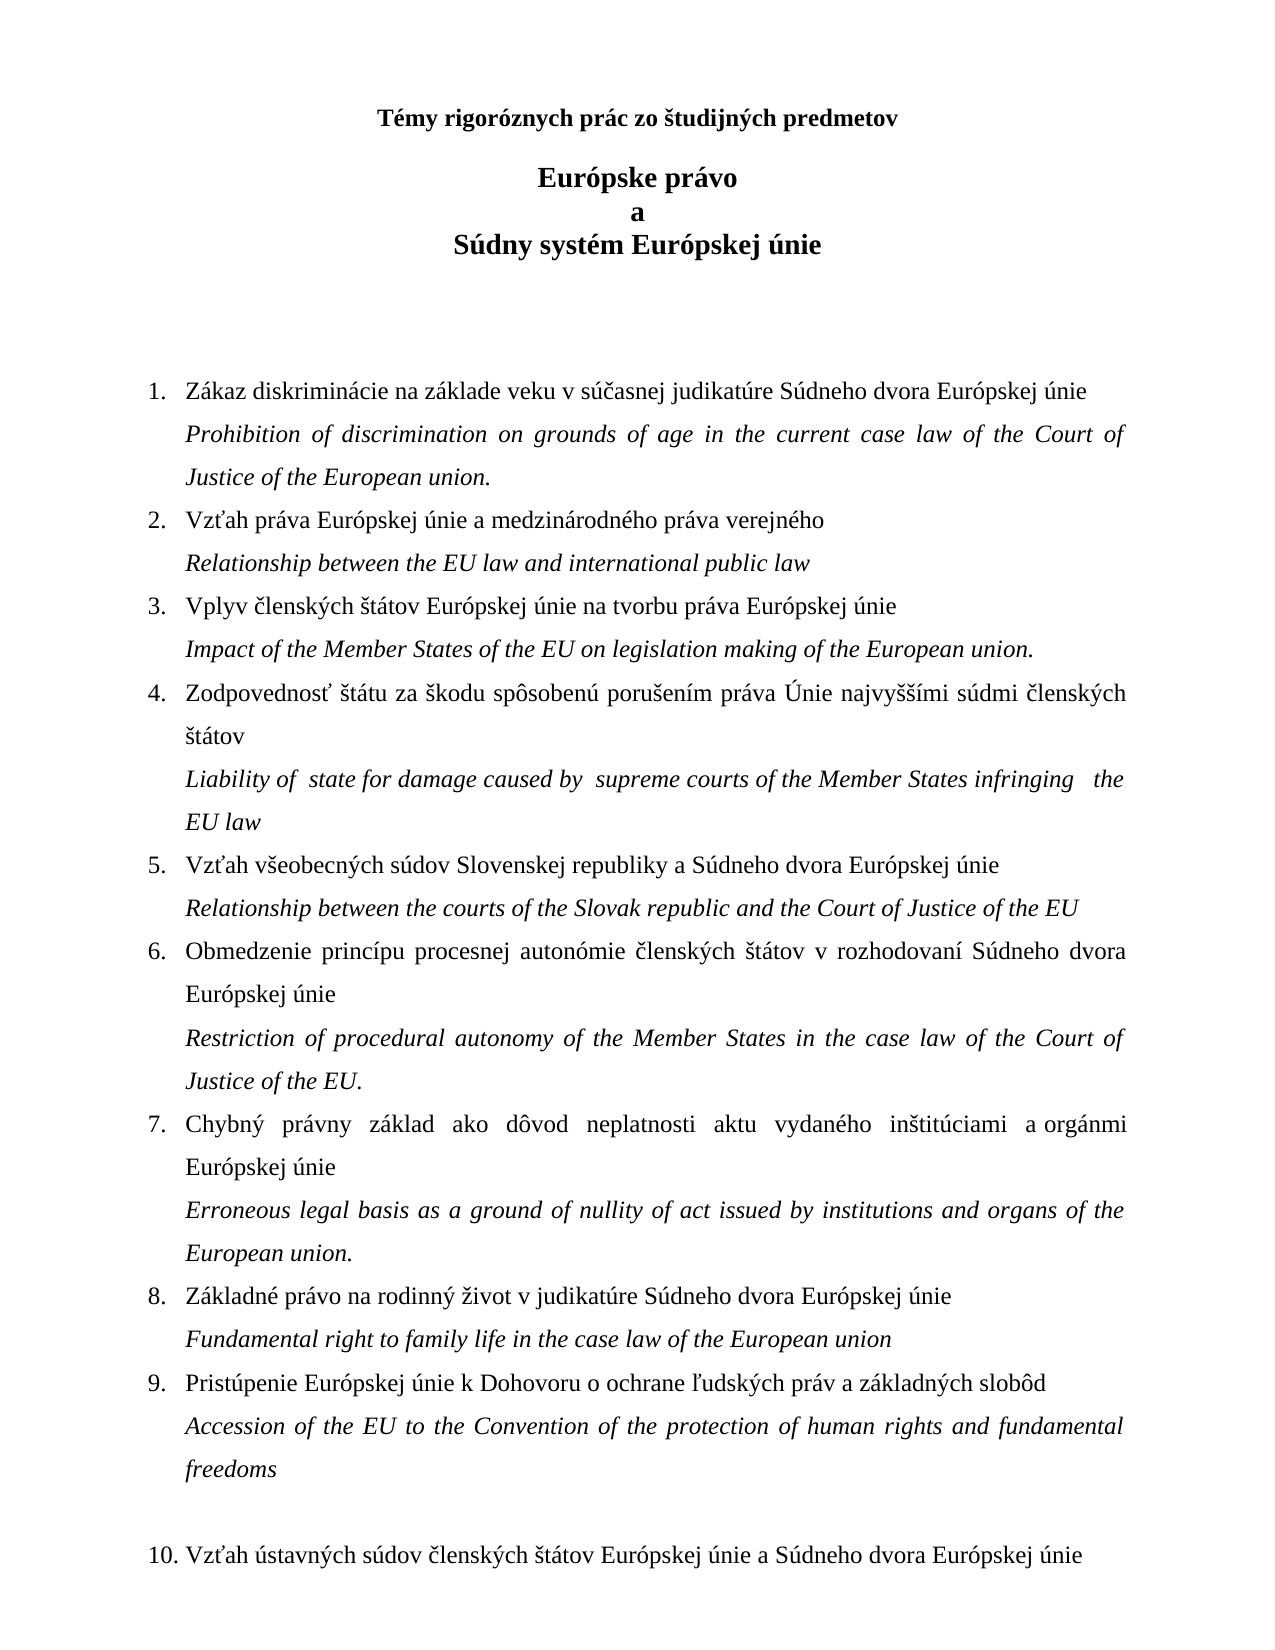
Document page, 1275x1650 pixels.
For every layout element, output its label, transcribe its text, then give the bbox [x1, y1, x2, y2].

list Vzťah všeobecných súdov Slovenskej republiky a Súdneho dvora Európskej únie [148, 850, 1127, 879]
text Restriction of procedural autonomy of the Member States in the case law of the Court of Justice of the EU. [185, 1023, 1127, 1094]
list Vzťah ústavných súdov členských štátov Európskej únie a Súdneho dvora Európskej únie [148, 1540, 1127, 1569]
text Relationship between the courts of the Slovak republic and the Court of Justice of the EU [185, 893, 1127, 922]
list Zodpovednosť štátu za škodu spôsobenú porušením práva Únie najvyššími súdmi členských štátov [148, 678, 1127, 749]
text Témy rigoróznych prác zo študijných predmetov [148, 103, 1127, 131]
list Obmedzenie princípu procesnej autonómie členských štátov v rozhodovaní Súdneho dvora Európskej únie [148, 936, 1127, 1008]
list Zákaz diskriminácie na základe veku v súčasnej judikatúre Súdneho dvora Európskej únie [148, 376, 1127, 404]
text Relationship between the EU law and international public law [185, 548, 1127, 577]
text Liability of state for damage caused by supreme courts of the Member States infringing the EU law [185, 764, 1127, 836]
text a [148, 194, 1127, 227]
list Pristúpenie Európskej únie k Dohovoru o ochrane ľudských práv a základných slobôd [148, 1368, 1127, 1396]
text Erroneous legal basis as a ground of nullity of act issued by institutions and organs of the European union. [185, 1195, 1127, 1267]
text Súdny systém Európskej únie [148, 227, 1127, 261]
list Vplyv členských štátov Európskej únie na tvorbu práva Európskej únie [148, 591, 1127, 620]
list Základné právo na rodinný život v judikatúre Súdneho dvora Európskej únie [148, 1281, 1127, 1310]
text Impact of the Member States of the EU on legislation making of the European union. [185, 634, 1127, 663]
text Fundamental right to family life in the case law of the European union [185, 1324, 1127, 1353]
list Chybný právny základ ako dôvod neplatnosti aktu vydaného inštitúciami a orgánmi Európskej únie [148, 1109, 1127, 1181]
list Vzťah práva Európskej únie a medzinárodného práva verejného [148, 505, 1127, 534]
text Prohibition of discrimination on grounds of age in the current case law of the Court of Justice of the European union. [185, 419, 1127, 491]
text Accession of the EU to the Convention of the protection of human rights and fundamental freedoms [185, 1411, 1127, 1483]
text Európske právo [148, 160, 1127, 194]
